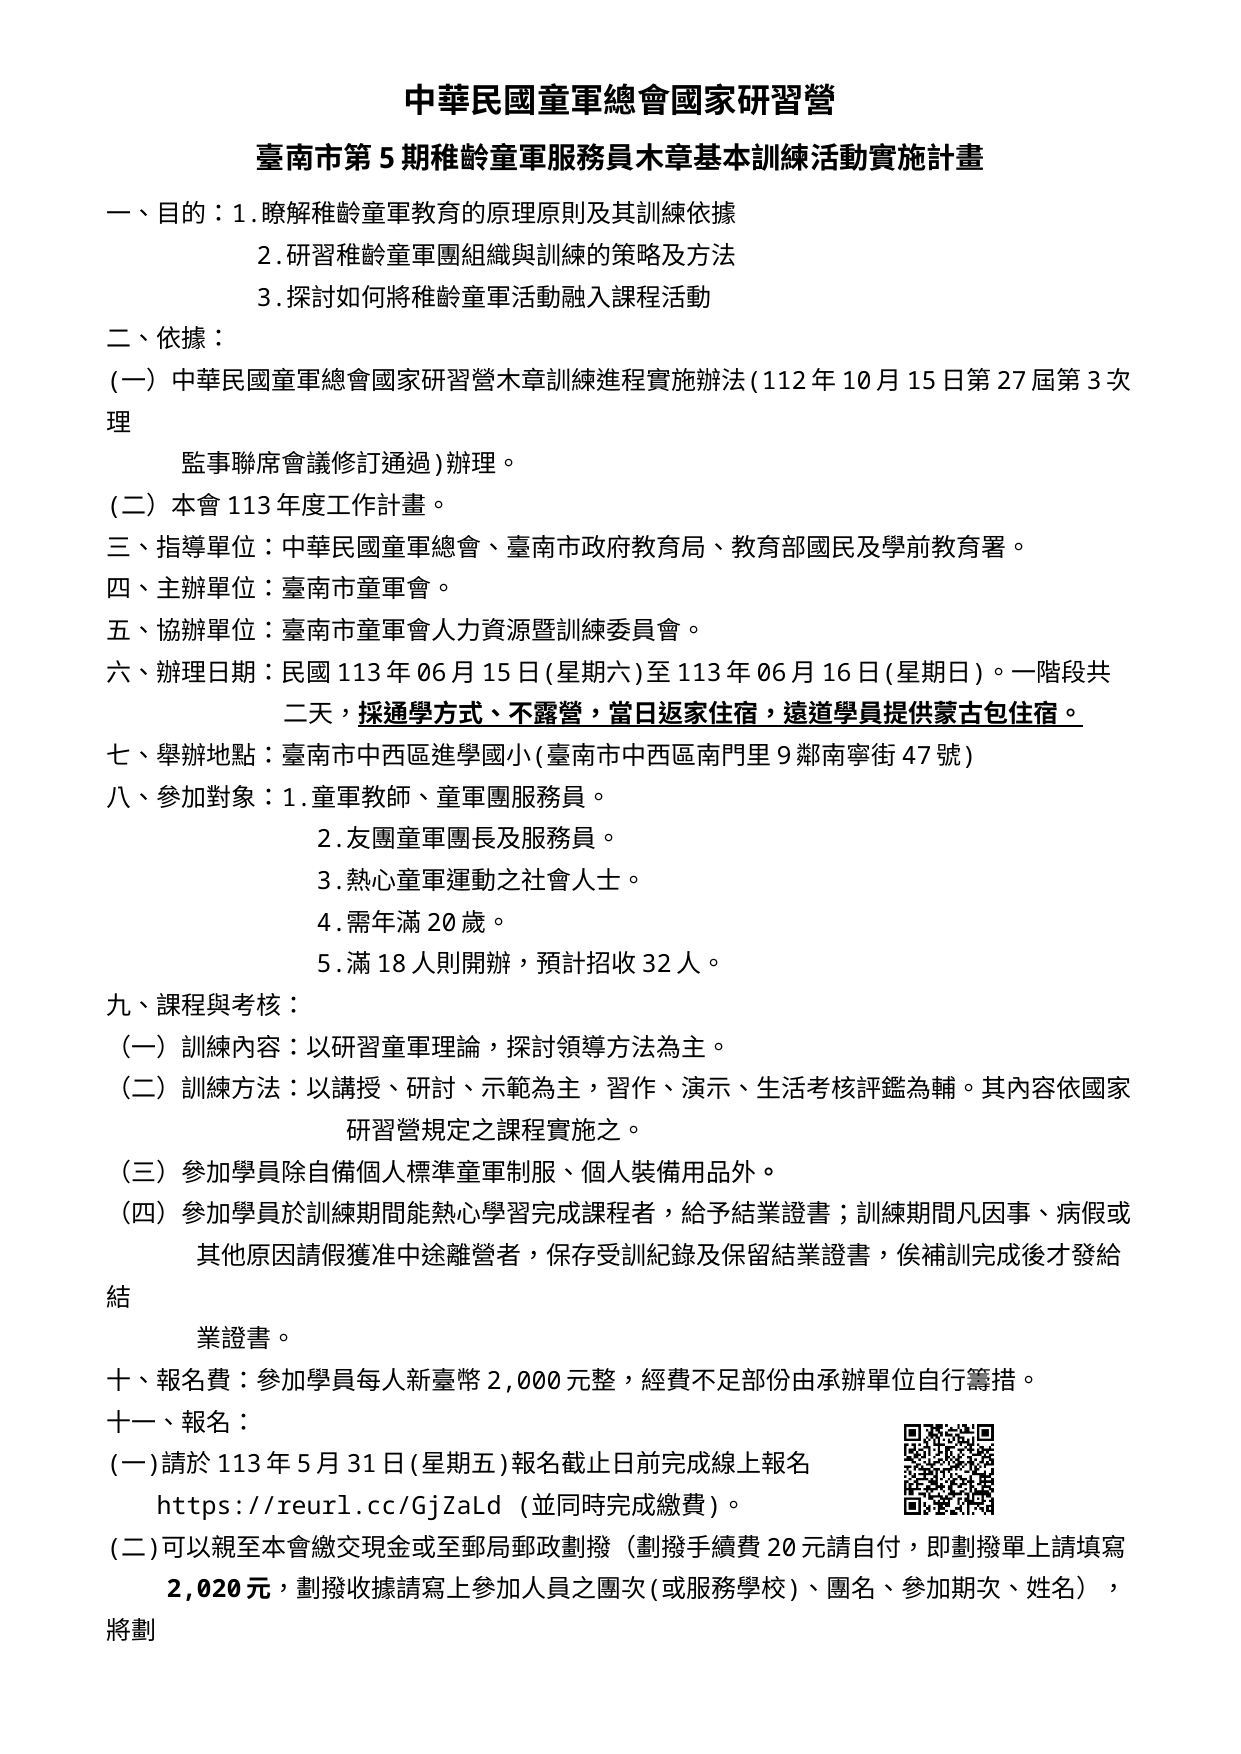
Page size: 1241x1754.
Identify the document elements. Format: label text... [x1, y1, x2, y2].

text 5.滿18人則開辦，預計招收32人。 [106, 939, 1134, 981]
text 2.友團童軍團長及服務員。 [106, 814, 1134, 856]
text 4.需年滿20歲。 [106, 898, 1134, 939]
text (一)請於113年5月31日(星期五)報名截止日前完成線上報名 [106, 1439, 898, 1481]
text 中華民國童軍總會國家研習營 [106, 74, 1134, 122]
text 五、協辦單位：臺南市童軍會人力資源暨訓練委員會。 [106, 606, 1134, 648]
text 六、辦理日期：民國113年06月15日(星期六)至113年06月16日(星期日)。一階段共二天，採通學方式、不露營，當日返家住宿，遠道學員提供蒙古包住宿。 [106, 648, 1134, 731]
text 四、主辦單位：臺南市童軍會。 [106, 564, 1134, 606]
text （二）訓練方法：以講授、研討、示範為主，習作、演示、生活考核評鑑為輔。其內容依國家 [106, 1064, 1134, 1106]
text (二)可以親至本會繳交現金或至郵局郵政劃撥（劃撥手續費20元請自付，即劃撥單上請填寫 [106, 1523, 1134, 1564]
text (一）中華民國童軍總會國家研習營木章訓練進程實施辦法(112年10月15日第27屆第3次理 [106, 356, 1134, 439]
text 十、報名費：參加學員每人新臺幣2,000元整，經費不足部份由承辦單位自行籌措。 [106, 1356, 1134, 1398]
text （一）訓練內容：以研習童軍理論，探討領導方法為主。 [106, 1023, 1134, 1064]
text 監事聯席會議修訂通過)辦理。 [106, 439, 1134, 481]
text 十一、報名： [106, 1398, 1134, 1439]
text 研習營規定之課程實施之。 [106, 1106, 1134, 1148]
text 七、舉辦地點：臺南市中西區進學國小(臺南市中西區南門里9鄰南寧街47號) [106, 731, 1134, 773]
text [997, 1439, 1134, 1481]
text 其他原因請假獲准中途離營者，保存受訓紀錄及保留結業證書，俟補訓完成後才發給結 [106, 1231, 1134, 1314]
text 八、參加對象：1.童軍教師、童軍團服務員。 [106, 773, 1134, 814]
text 業證書。 [106, 1314, 1134, 1356]
text 一、目的：1.瞭解稚齡童軍教育的原理原則及其訓練依據 [106, 189, 1134, 231]
text 二、依據： [106, 314, 1134, 356]
text 3.探討如何將稚齡童軍活動融入課程活動 [106, 273, 1134, 314]
text 三、指導單位：中華民國童軍總會、臺南市政府教育局、教育部國民及學前教育署。 [106, 523, 1134, 564]
text https://reurl.cc/GjZaLd (並同時完成繳費)。 [156, 1481, 1134, 1523]
text （四）參加學員於訓練期間能熱心學習完成課程者，給予結業證書；訓練期間凡因事、病假或 [106, 1189, 1134, 1231]
text (二）本會113年度工作計畫。 [106, 481, 1134, 523]
text 2,020元，劃撥收據請寫上參加人員之團次(或服務學校)、團名、參加期次、姓名），將劃 [106, 1564, 1134, 1648]
text 3.熱心童軍運動之社會人士。 [106, 856, 1134, 898]
text 九、課程與考核： [106, 981, 1134, 1023]
text 臺南市第5期稚齡童軍服務員木章基本訓練活動實施計畫 [106, 134, 1134, 177]
text （三）參加學員除自備個人標準童軍制服、個人裝備用品外。 [106, 1148, 1134, 1189]
text 2.研習稚齡童軍團組織與訓練的策略及方法 [106, 231, 1134, 273]
